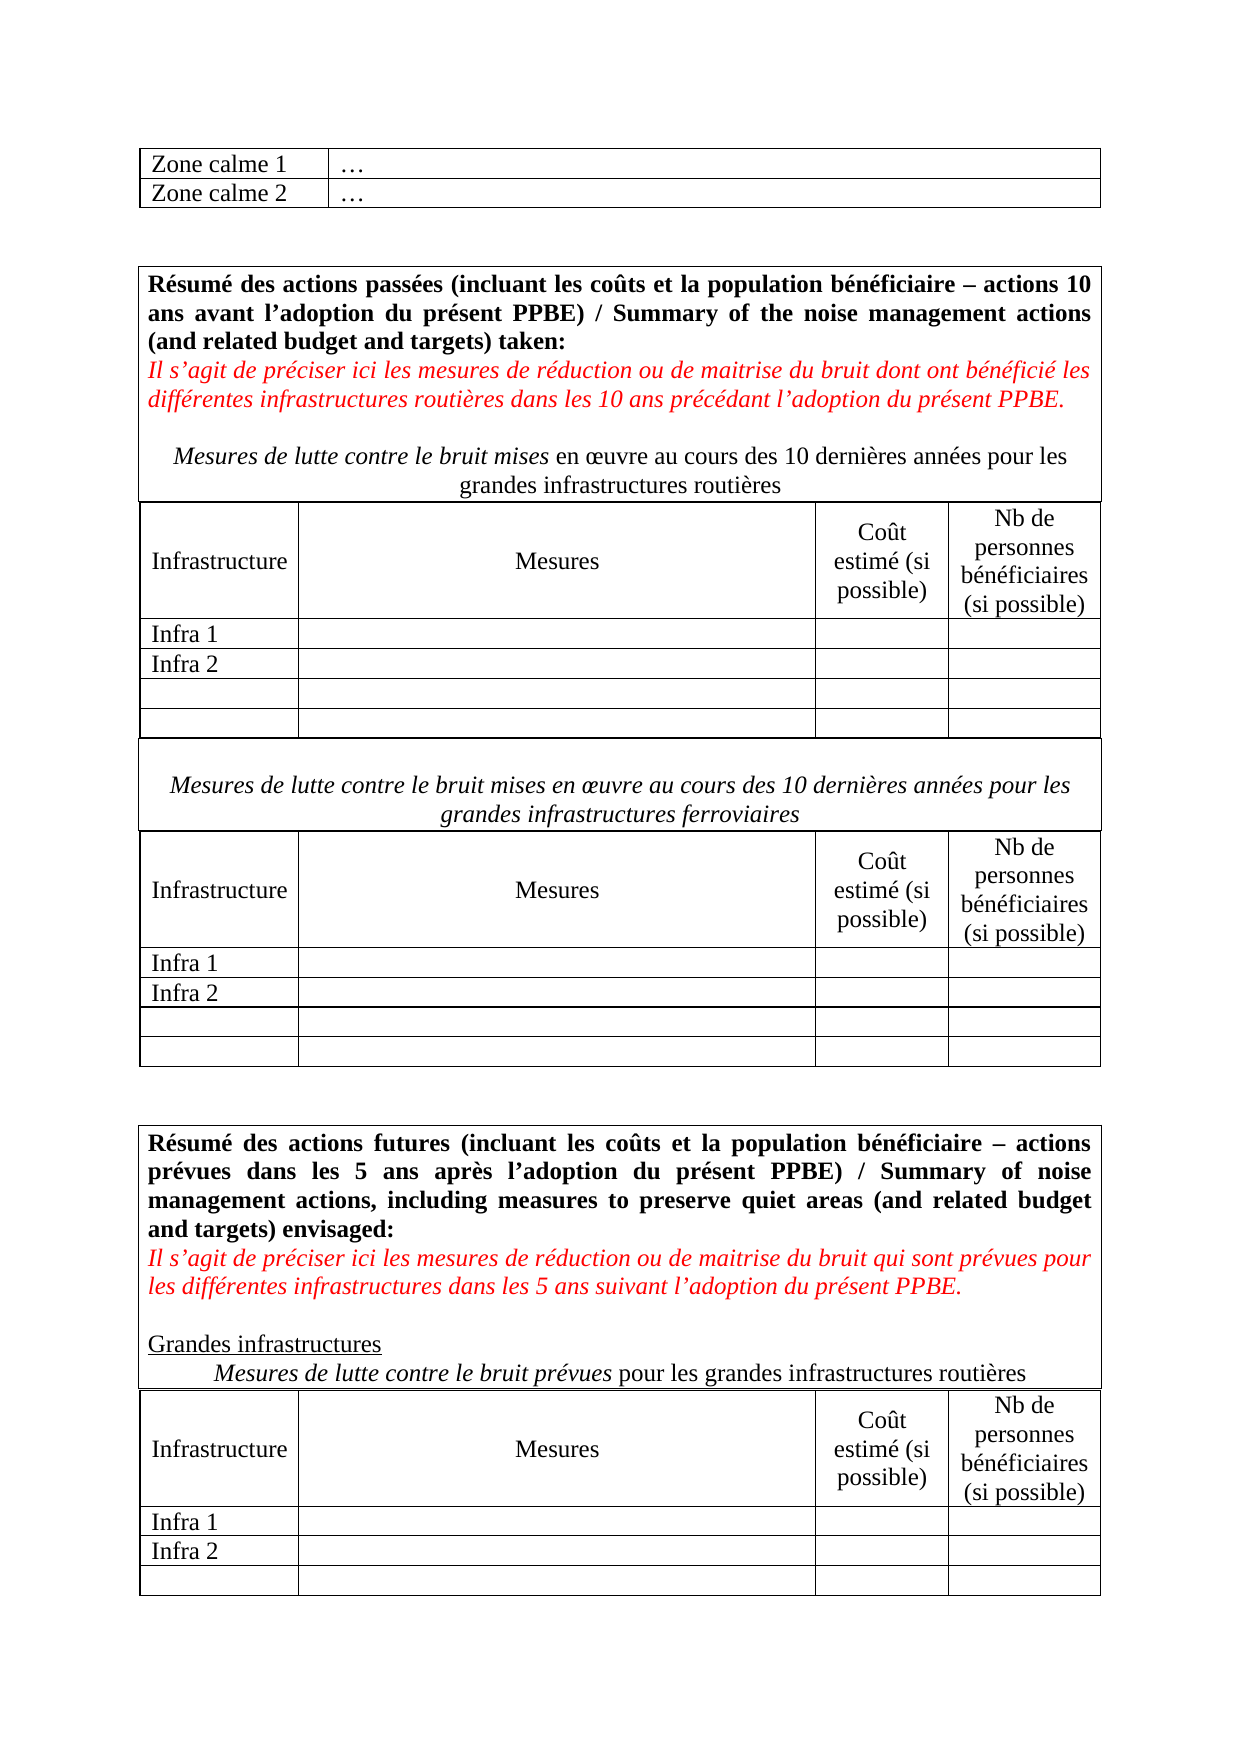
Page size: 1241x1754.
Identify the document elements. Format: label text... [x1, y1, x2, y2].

text Il s’agit de préciser ici les mesures de réduction ou de maitrise du bruit dont ont bénéficié les différentes infrastructures routières dans les 10 ans précédant l’adoption du présent PPBE. [148, 355, 1093, 413]
table_cell [816, 1566, 948, 1595]
table_cell Zone calme 1 [141, 149, 328, 177]
text Grandes infrastructures [148, 1329, 1093, 1354]
table_cell … [329, 149, 1100, 177]
table_header Infrastructure [141, 1391, 298, 1506]
text Il s’agit de préciser ici les mesures de réduction ou de maitrise du bruit qui sont prévues pour les différentes infrastructures dans les 5 ans suivant l’adoption du présent PPBE. [148, 1243, 1093, 1300]
table_cell [299, 948, 815, 977]
table_cell [299, 709, 815, 737]
table_cell [816, 1008, 948, 1036]
table_cell [816, 1037, 948, 1066]
table_cell [141, 1037, 298, 1066]
table_header Infrastructure [141, 832, 298, 947]
table_cell [949, 709, 1100, 737]
table_header Coût estimé (si possible) [816, 1391, 948, 1506]
table_cell [299, 679, 815, 707]
table_cell Infra 1 [141, 619, 298, 648]
table_cell [949, 1037, 1100, 1066]
table_cell [141, 709, 298, 737]
table_cell … [329, 179, 1100, 207]
table_cell [299, 1507, 815, 1535]
table_cell [299, 649, 815, 678]
table_cell [141, 1008, 298, 1036]
table_cell [949, 619, 1100, 648]
table_header Coût estimé (si possible) [816, 503, 948, 618]
table_cell [816, 1536, 948, 1565]
table_cell [299, 978, 815, 1006]
text Mesures de lutte contre le bruit mises en œuvre au cours des 10 dernières années pour les grandes infrastructures ferroviaires [139, 767, 1101, 830]
table_cell Infra 2 [141, 649, 298, 678]
table_cell [949, 1566, 1100, 1595]
table_cell [816, 619, 948, 648]
table_cell [949, 1008, 1100, 1036]
table_cell [299, 1566, 815, 1595]
text Résumé des actions futures (incluant les coûts et la population bénéficiaire – actions prévues dans les 5 ans après l’adoption du présent PPBE) / Summary of noise management actions, including measures to preserve quiet areas (and related budget and targets) envisaged: [139, 1126, 1101, 1243]
table_cell [299, 619, 815, 648]
table_header Mesures [299, 1391, 815, 1506]
table_header Infrastructure [141, 503, 298, 618]
table_header Coût estimé (si possible) [816, 832, 948, 947]
table_cell [949, 1536, 1100, 1565]
table_cell [816, 1507, 948, 1535]
table_cell [949, 948, 1100, 977]
table_cell [816, 709, 948, 737]
table_cell Infra 1 [141, 948, 298, 977]
table_header Mesures [299, 832, 815, 947]
table_cell Zone calme 2 [141, 179, 328, 207]
text Résumé des actions passées (incluant les coûts et la population bénéficiaire – actions 10 ans avant l’adoption du présent PPBE) / Summary of the noise management actions (and related budget and targets) taken: [139, 267, 1101, 355]
table_cell [816, 679, 948, 707]
table_cell Infra 1 [141, 1507, 298, 1535]
table_cell [949, 679, 1100, 707]
table_cell [816, 649, 948, 678]
table_cell Infra 2 [141, 978, 298, 1006]
table_cell [816, 978, 948, 1006]
table_cell [299, 1008, 815, 1036]
table_cell [816, 948, 948, 977]
table_header Nb de personnes bénéficiaires (si possible) [949, 832, 1100, 947]
table_header Nb de personnes bénéficiaires (si possible) [949, 1391, 1100, 1506]
table_cell [141, 679, 298, 707]
table_cell Infra 2 [141, 1536, 298, 1565]
table_header Nb de personnes bénéficiaires (si possible) [949, 503, 1100, 618]
text Mesures de lutte contre le bruit prévues pour les grandes infrastructures routières [139, 1354, 1101, 1388]
table_cell [949, 1507, 1100, 1535]
table_header Mesures [299, 503, 815, 618]
table_cell [949, 649, 1100, 678]
table_cell [299, 1536, 815, 1565]
table_cell [299, 1037, 815, 1066]
table_cell [141, 1566, 298, 1595]
text Mesures de lutte contre le bruit mises en œuvre au cours des 10 dernières années pour les grandes infrastructures routières [139, 438, 1101, 501]
table_cell [949, 978, 1100, 1006]
